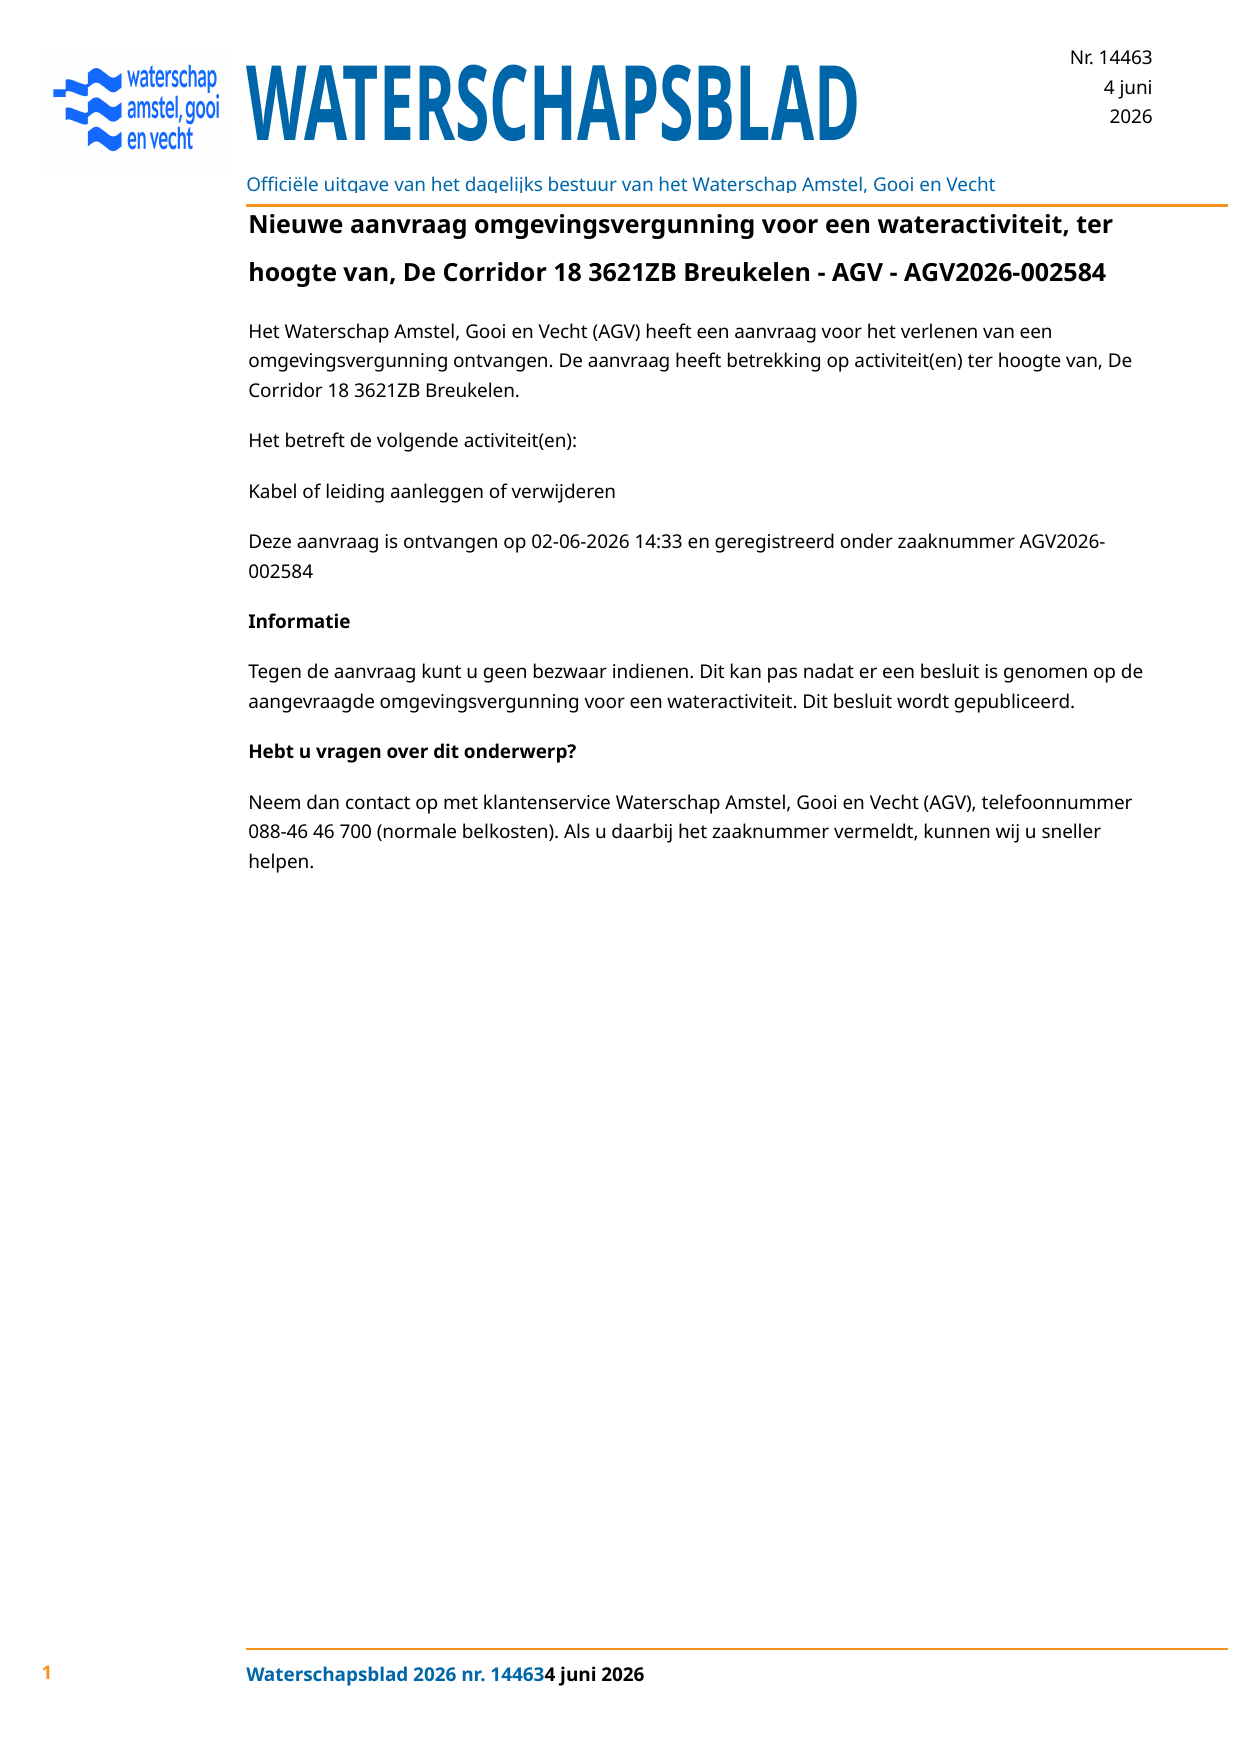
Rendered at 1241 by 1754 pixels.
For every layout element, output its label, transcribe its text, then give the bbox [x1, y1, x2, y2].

text Kabel of leiding aanleggen of verwijderen [248, 478, 1152, 504]
text Tegen de aanvraag kunt u geen bezwaar indienen. Dit kan pas nadat er een besluit is genomen op de aangevraagde omgevingsvergunning voor een wateractiviteit. Dit besluit wordt gepubliceerd. [248, 659, 1152, 714]
text Informatie [248, 608, 1152, 634]
text Neem dan contact op met klantenservice Waterschap Amstel, Gooi en Vecht (AGV), telefoonnummer 088-46 46 700 (normale belkosten). Als u daarbij het zaaknummer vermeldt, kunnen wij u sneller helpen. [248, 789, 1152, 874]
text Hebt u vragen over dit onderwerp? [248, 739, 1152, 764]
picture [41, 47, 231, 172]
text Het Waterschap Amstel, Gooi en Vecht (AGV) heeft een aanvraag voor het verlenen van een omgevingsvergunning ontvangen. De aanvraag heeft betrekking op activiteit(en) ter hoogte van, De Corridor 18 3621ZB Breukelen. [248, 318, 1152, 403]
text Het betreft de volgende activiteit(en): [248, 427, 1152, 453]
text Deze aanvraag is ontvangen op 02-06-2026 14:33 en geregistreerd onder zaaknummer AGV2026-002584 [248, 528, 1152, 584]
text Nieuwe aanvraag omgevingsvergunning voor een wateractiviteit, ter hoogte van, De Corridor 18 3621ZB Breukelen - AGV - AGV2026-002584 [248, 207, 1152, 288]
